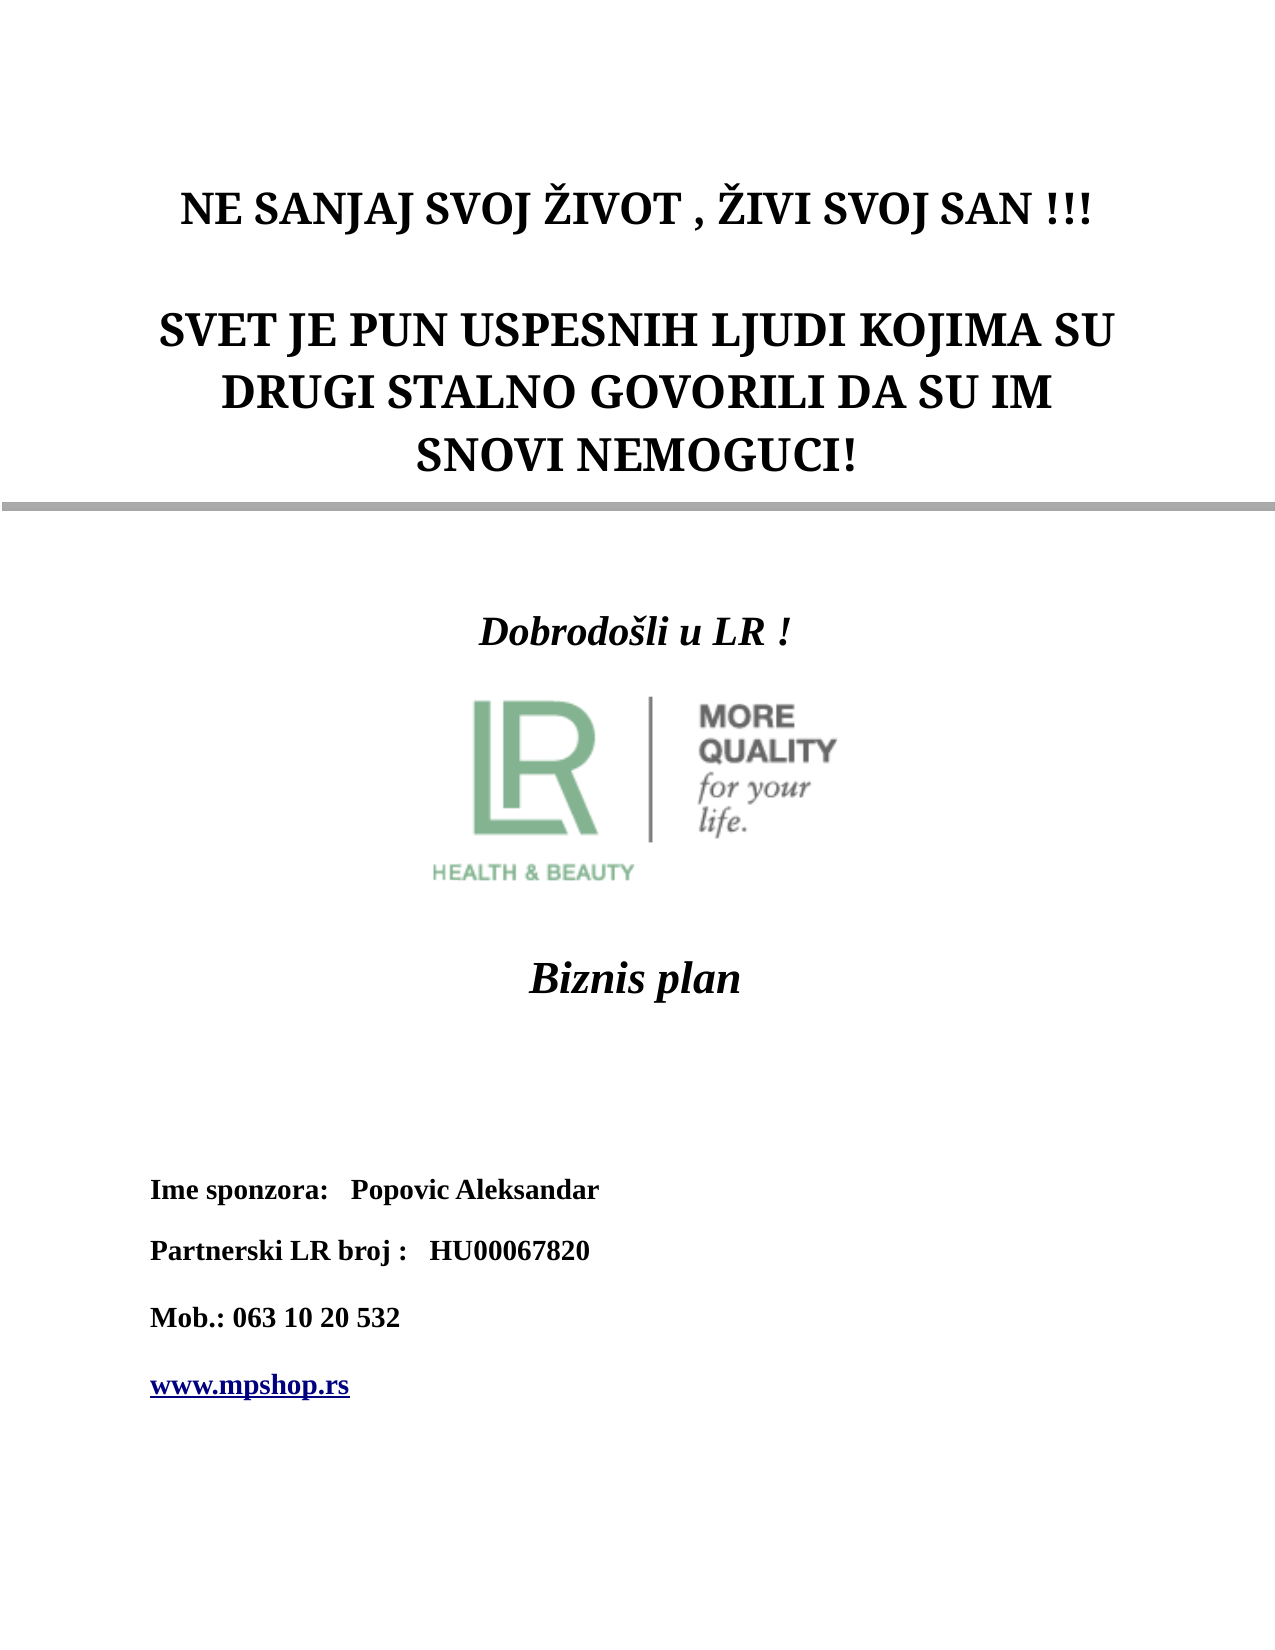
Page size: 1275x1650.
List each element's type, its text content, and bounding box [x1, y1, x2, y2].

text www.mpshop.rs [150, 1367, 1125, 1401]
text Partnerski LR broj : HU00067820 [150, 1233, 1125, 1267]
text NE SANJAJ SVOJ ŽIVOT , ŽIVI SVOJ SAN !!! [150, 178, 1125, 238]
text SVET JE PUN USPESNIH LJUDI KOJIMA SU DRUGI STALNO GOVORILI DA SU IM SNOVI NEMOGUCI! [150, 297, 1125, 484]
text Biznis plаn [150, 951, 1125, 1004]
text Mob.: 063 10 20 532 [150, 1300, 1125, 1334]
text Ime sponzora: Popovic Aleksandar [150, 1172, 1125, 1205]
text Dobrodošli u LR ! [150, 607, 1125, 655]
